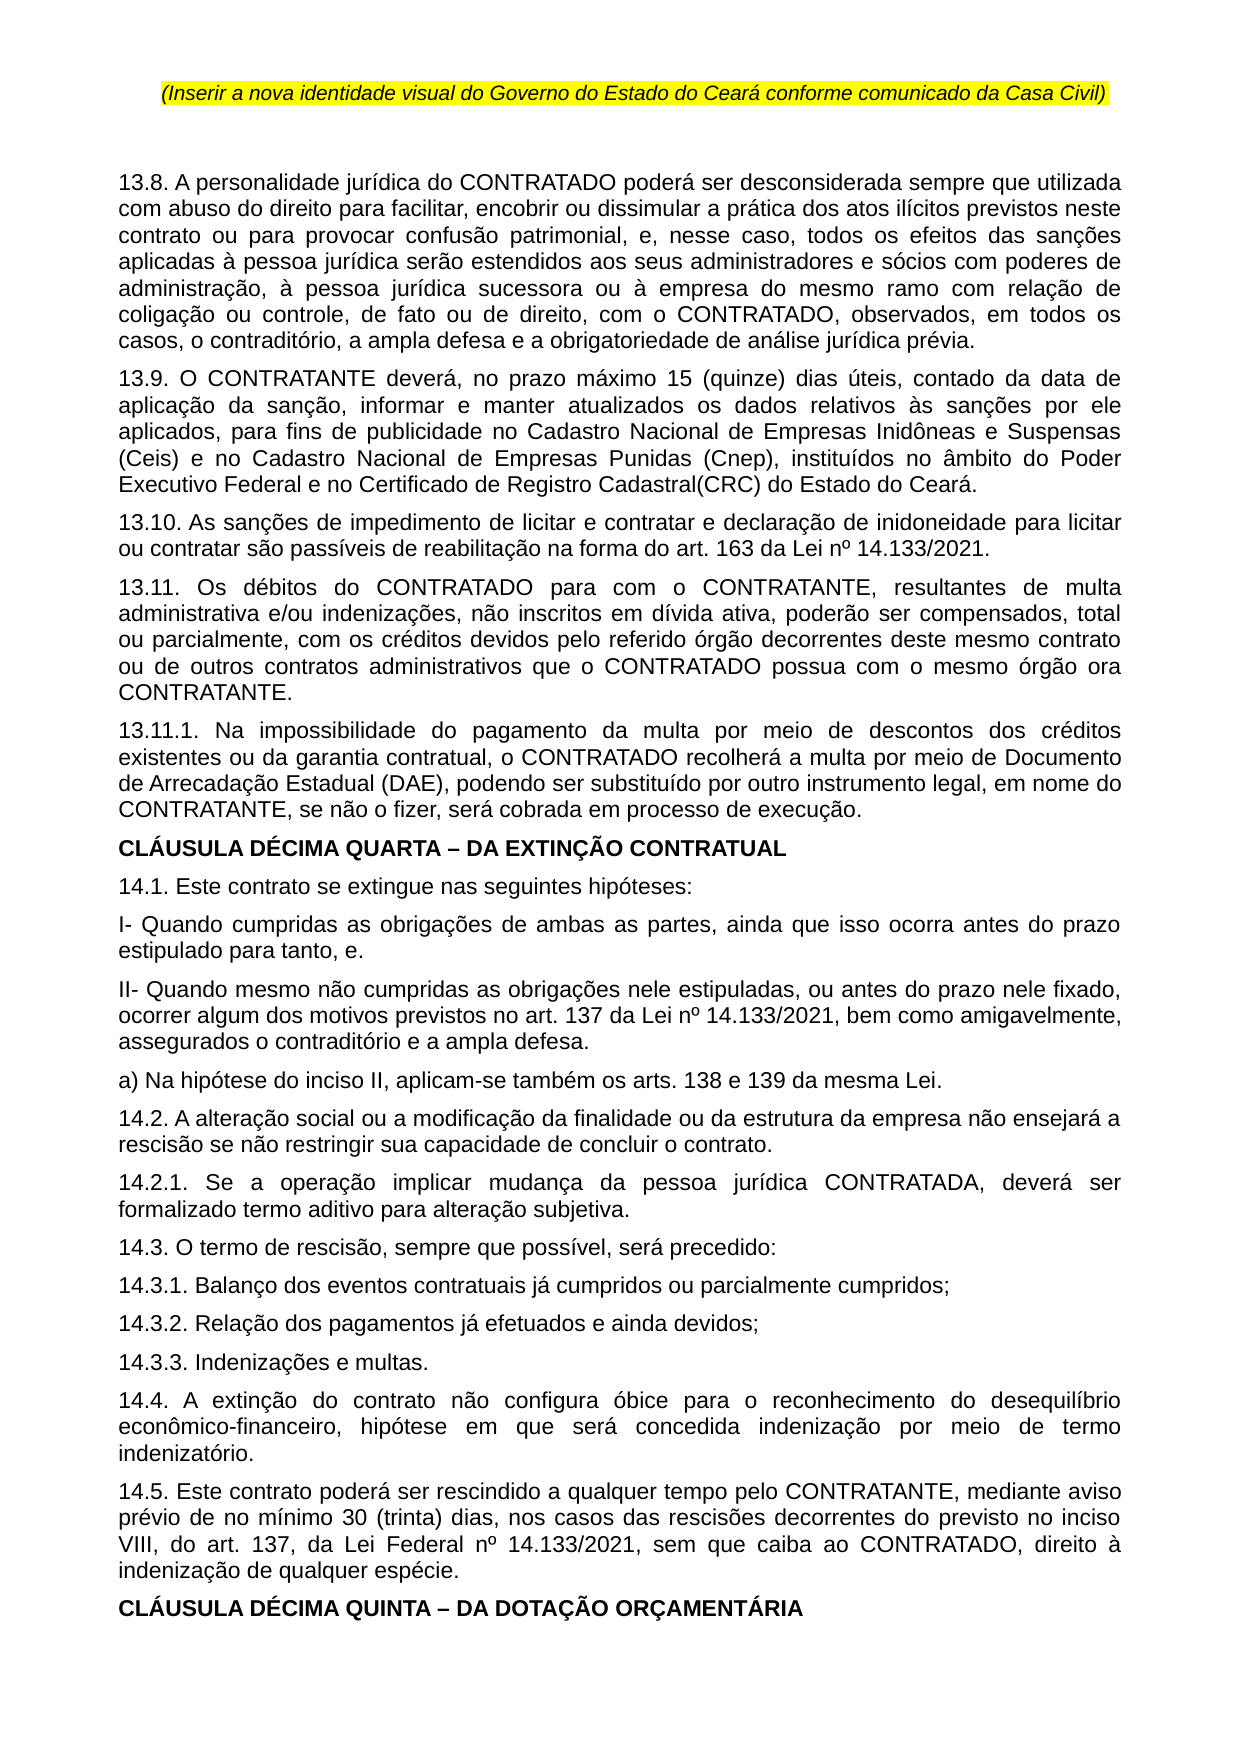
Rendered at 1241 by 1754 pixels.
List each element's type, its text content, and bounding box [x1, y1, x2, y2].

text 13.10. As sanções de impedimento de licitar e contratar e declaração de inidoneidade para licitar ou contratar são passíveis de reabilitação na forma do art. 163 da Lei nº 14.133/2021. [118, 509, 1122, 562]
text 13.11.1. Na impossibilidade do pagamento da multa por meio de descontos dos créditos existentes ou da garantia contratual, o CONTRATADO recolherá a multa por meio de Documento de Arrecadação Estadual (DAE), podendo ser substituído por outro instrumento legal, em nome do CONTRATANTE, se não o fizer, será cobrada em processo de execução. [118, 717, 1122, 823]
text 14.3. O termo de rescisão, sempre que possível, será precedido: [118, 1234, 1122, 1260]
text 14.3.3. Indenizações e multas. [118, 1349, 1122, 1375]
text I- Quando cumpridas as obrigações de ambas as partes, ainda que isso ocorra antes do prazo estipulado para tanto, e. [118, 911, 1122, 964]
text CLÁUSULA DÉCIMA QUARTA – DA EXTINÇÃO CONTRATUAL [118, 834, 1122, 861]
text 14.2. A alteração social ou a modificação da finalidade ou da estrutura da empresa não ensejará a rescisão se não restringir sua capacidade de concluir o contrato. [118, 1105, 1122, 1157]
text II- Quando mesmo não cumpridas as obrigações nele estipuladas, ou antes do prazo nele fixado, ocorrer algum dos motivos previstos no art. 137 da Lei nº 14.133/2021, bem como amigavelmente, assegurados o contraditório e a ampla defesa. [118, 976, 1122, 1055]
text 13.11. Os débitos do CONTRATADO para com o CONTRATANTE, resultantes de multa administrativa e/ou indenizações, não inscritos em dívida ativa, poderão ser compensados, total ou parcialmente, com os créditos devidos pelo referido órgão decorrentes deste mesmo contrato ou de outros contratos administrativos que o CONTRATADO possua com o mesmo órgão ora CONTRATANTE. [118, 574, 1122, 705]
text 14.2.1. Se a operação implicar mudança da pessoa jurídica CONTRATADA, deverá ser formalizado termo aditivo para alteração subjetiva. [118, 1169, 1122, 1222]
text 14.3.2. Relação dos pagamentos já efetuados e ainda devidos; [118, 1310, 1122, 1337]
text 14.4. A extinção do contrato não configura óbice para o reconhecimento do desequilíbrio econômico-financeiro, hipótese em que será concedida indenização por meio de termo indenizatório. [118, 1387, 1122, 1466]
text 14.5. Este contrato poderá ser rescindido a qualquer tempo pelo CONTRATANTE, mediante aviso prévio de no mínimo 30 (trinta) dias, nos casos das rescisões decorrentes do previsto no inciso VIII, do art. 137, da Lei Federal nº 14.133/2021, sem que caiba ao CONTRATADO, direito à indenização de qualquer espécie. [118, 1478, 1122, 1583]
text 13.8. A personalidade jurídica do CONTRATADO poderá ser desconsiderada sempre que utilizada com abuso do direito para facilitar, encobrir ou dissimular a prática dos atos ilícitos previstos neste contrato ou para provocar confusão patrimonial, e, nesse caso, todos os efeitos das sanções aplicadas à pessoa jurídica serão estendidos aos seus administradores e sócios com poderes de administração, à pessoa jurídica sucessora ou à empresa do mesmo ramo com relação de coligação ou controle, de fato ou de direito, com o CONTRATADO, observados, em todos os casos, o contraditório, a ampla defesa e a obrigatoriedade de análise jurídica prévia. [118, 169, 1122, 353]
text CLÁUSULA DÉCIMA QUINTA – DA DOTAÇÃO ORÇAMENTÁRIA [118, 1595, 1122, 1621]
text a) Na hipótese do inciso II, aplicam-se também os arts. 138 e 139 da mesma Lei. [118, 1067, 1122, 1093]
text 13.9. O CONTRATANTE deverá, no prazo máximo 15 (quinze) dias úteis, contado da data de aplicação da sanção, informar e manter atualizados os dados relativos às sanções por ele aplicados, para fins de publicidade no Cadastro Nacional de Empresas Inidôneas e Suspensas (Ceis) e no Cadastro Nacional de Empresas Punidas (Cnep), instituídos no âmbito do Poder Executivo Federal e no Certificado de Registro Cadastral(CRC) do Estado do Ceará. [118, 365, 1122, 497]
text 14.3.1. Balanço dos eventos contratuais já cumpridos ou parcialmente cumpridos; [118, 1272, 1122, 1298]
text 14.1. Este contrato se extingue nas seguintes hipóteses: [118, 873, 1122, 899]
